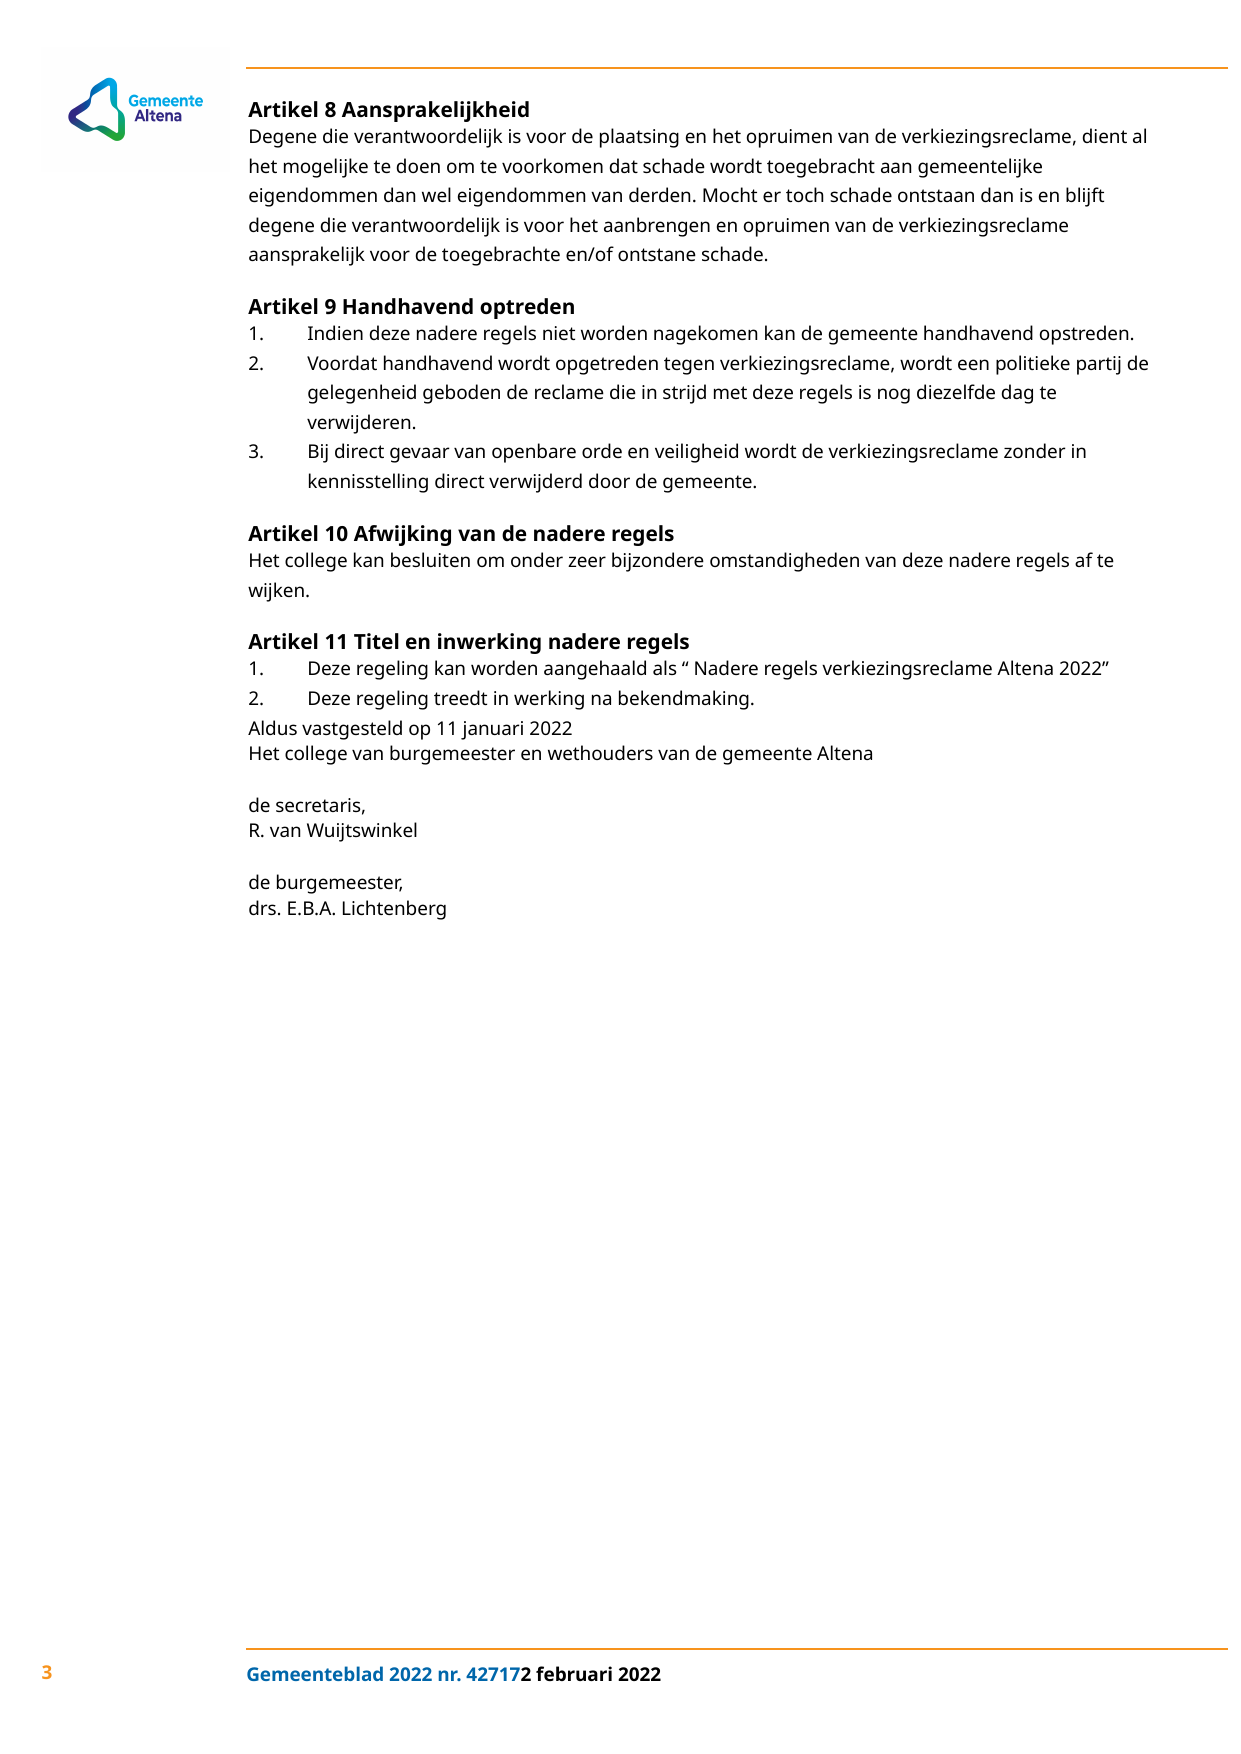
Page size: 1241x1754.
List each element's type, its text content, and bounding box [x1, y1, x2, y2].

text Artikel 8 Aansprakelijkheid [248, 95, 1152, 123]
text drs. E.B.A. Lichtenberg [248, 895, 1152, 921]
picture [41, 47, 231, 172]
list Indien deze nadere regels niet worden nagekomen kan de gemeente handhavend opstreden. [248, 320, 1152, 346]
text Het college van burgemeester en wethouders van de gemeente Altena [248, 741, 1152, 766]
text de secretaris, [248, 792, 1152, 818]
text Artikel 10 Afwijking van de nadere regels [248, 519, 1152, 547]
text Het college kan besluiten om onder zeer bijzondere omstandigheden van deze nadere regels af te wijken. [248, 547, 1152, 602]
list Deze regeling kan worden aangehaald als “ Nadere regels verkiezingsreclame Altena 2022” [248, 656, 1152, 681]
text R. van Wuijtswinkel [248, 818, 1152, 843]
text de burgemeester, [248, 869, 1152, 895]
list Bij direct gevaar van openbare orde en veiligheid wordt de verkiezingsreclame zonder in kennisstelling direct verwijderd door de gemeente. [248, 439, 1152, 494]
text Artikel 9 Handhavend optreden [248, 292, 1152, 320]
text Aldus vastgesteld op 11 januari 2022 [248, 715, 1152, 741]
text Artikel 11 Titel en inwerking nadere regels [248, 627, 1152, 656]
list Voordat handhavend wordt opgetreden tegen verkiezingsreclame, wordt een politieke partij de gelegenheid geboden de reclame die in strijd met deze regels is nog diezelfde dag te verwijderen. [248, 350, 1152, 435]
text Degene die verantwoordelijk is voor de plaatsing en het opruimen van de verkiezingsreclame, dient al het mogelijke te doen om te voorkomen dat schade wordt toegebracht aan gemeentelijke eigendommen dan wel eigendommen van derden. Mocht er toch schade ontstaan dan is en blijft degene die verantwoordelijk is voor het aanbrengen en opruimen van de verkiezingsreclame aansprakelijk voor de toegebrachte en/of ontstane schade. [248, 123, 1152, 267]
list Deze regeling treedt in werking na bekendmaking. [248, 685, 1152, 711]
